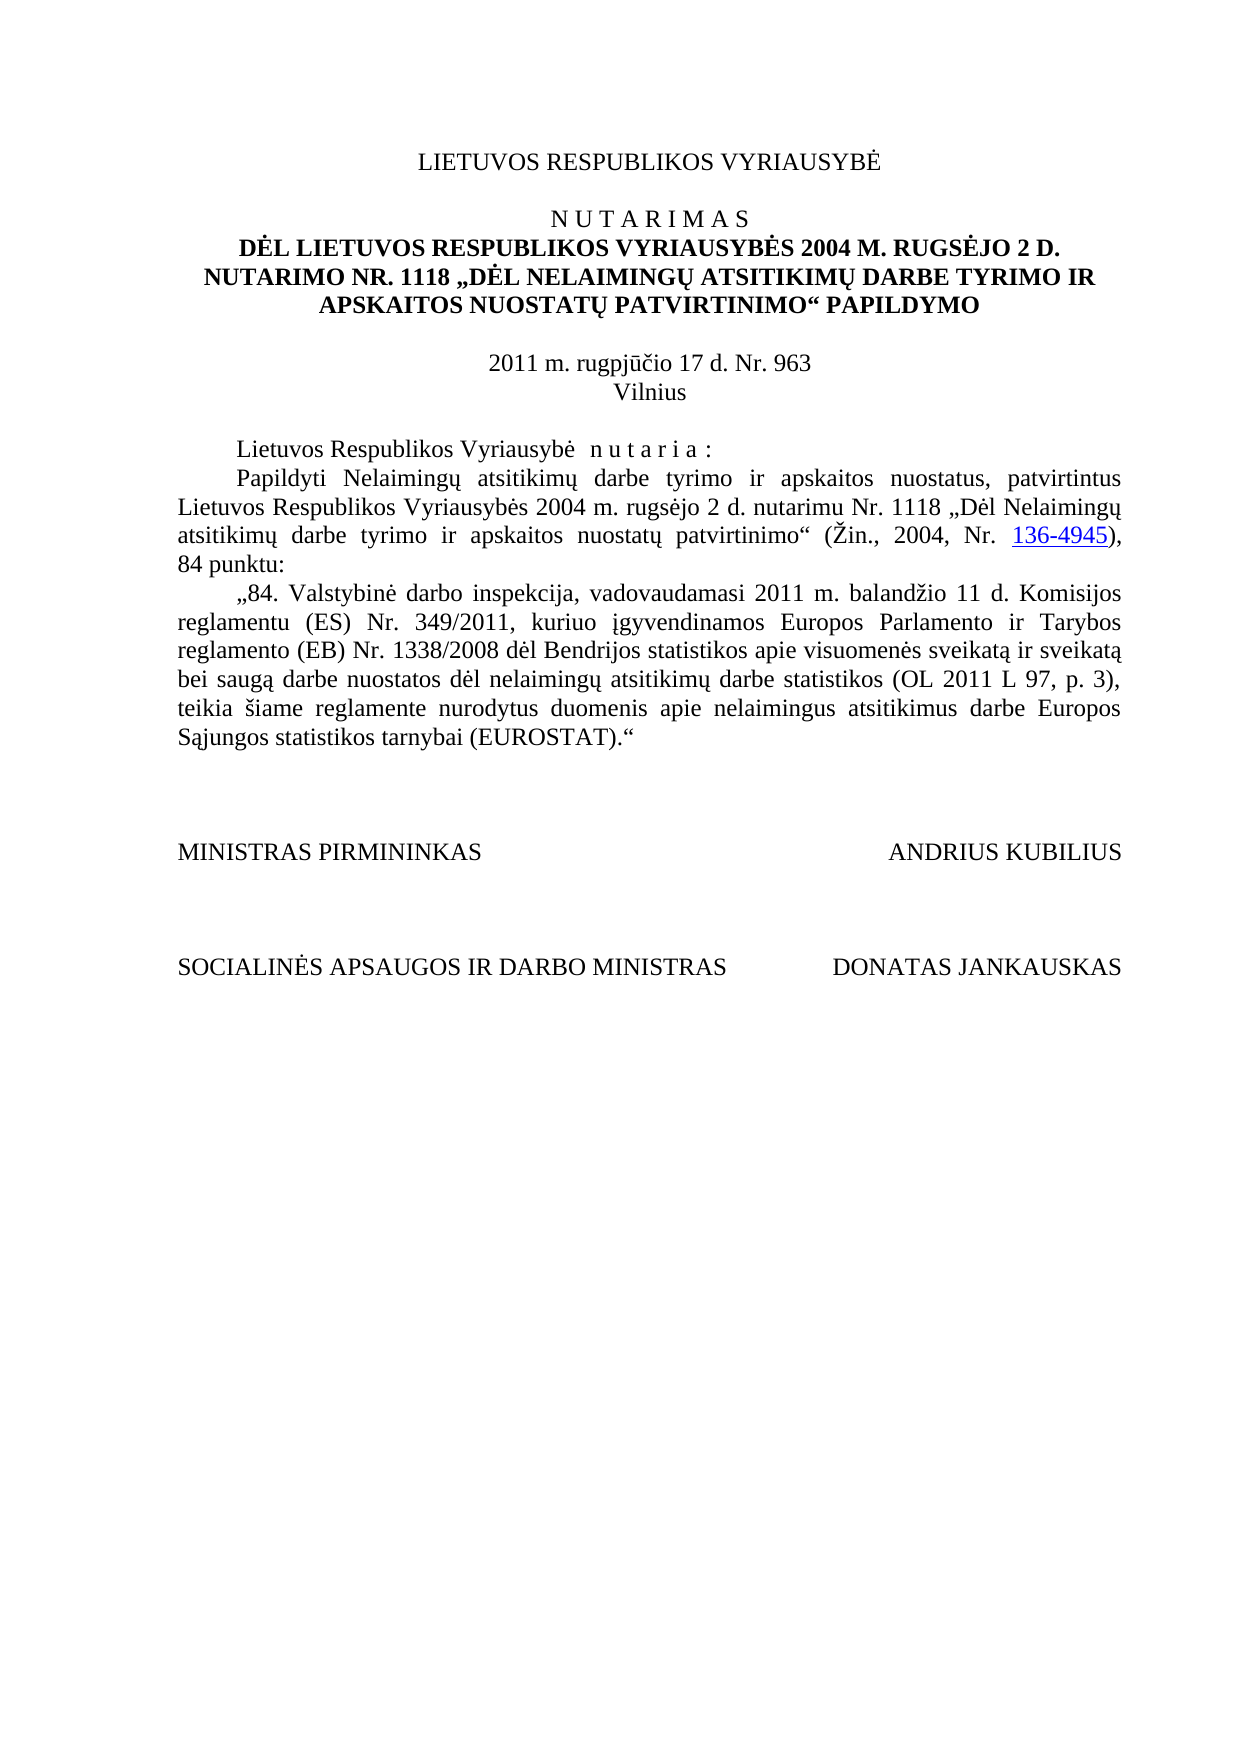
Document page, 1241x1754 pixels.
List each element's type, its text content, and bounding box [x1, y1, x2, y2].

text NUTARIMAS [177, 204, 1122, 233]
text DĖL LIETUVOS RESPUBLIKOS VYRIAUSYBĖS 2004 M. RUGSĖJO 2 D. NUTARIMO NR. 1118 „DĖL NELAIMINGŲ ATSITIKIMŲ DARBE TYRIMO IR APSKAITOS NUOSTATŲ PATVIRTINIMO“ PAPILDYMO [177, 233, 1122, 319]
text MINISTRAS PIRMININKAS ANDRIUS KUBILIUS [177, 837, 1122, 866]
text SOCIALINĖS APSAUGOS IR DARBO MINISTRAS DONATAS JANKAUSKAS [177, 952, 1122, 981]
text Vilnius [177, 377, 1122, 406]
text Lietuvos Respublikos Vyriausybė nutaria: [177, 434, 1122, 463]
text Papildyti Nelaimingų atsitikimų darbe tyrimo ir apskaitos nuostatus, patvirtintus Lietuvos Respublikos Vyriausybės 2004 m. rugsėjo 2 d. nutarimu Nr. 1118 „Dėl Nelaimingų atsitikimų darbe tyrimo ir apskaitos nuostatų patvirtinimo“ (Žin., 2004, Nr. 136-4945), 84 punktu: [177, 463, 1122, 578]
text „84. Valstybinė darbo inspekcija, vadovaudamasi 2011 m. balandžio 11 d. Komisijos reglamentu (ES) Nr. 349/2011, kuriuo įgyvendinamos Europos Parlamento ir Tarybos reglamento (EB) Nr. 1338/2008 dėl Bendrijos statistikos apie visuomenės sveikatą ir sveikatą bei saugą darbe nuostatos dėl nelaimingų atsitikimų darbe statistikos (OL 2011 L 97, p. 3), teikia šiame reglamente nurodytus duomenis apie nelaimingus atsitikimus darbe Europos Sąjungos statistikos tarnybai (EUROSTAT).“ [177, 578, 1122, 751]
text Lietuvos Respublikos Vyriausybė [177, 147, 1122, 176]
text 2011 m. rugpjūčio 17 d. Nr. 963 [177, 348, 1122, 377]
